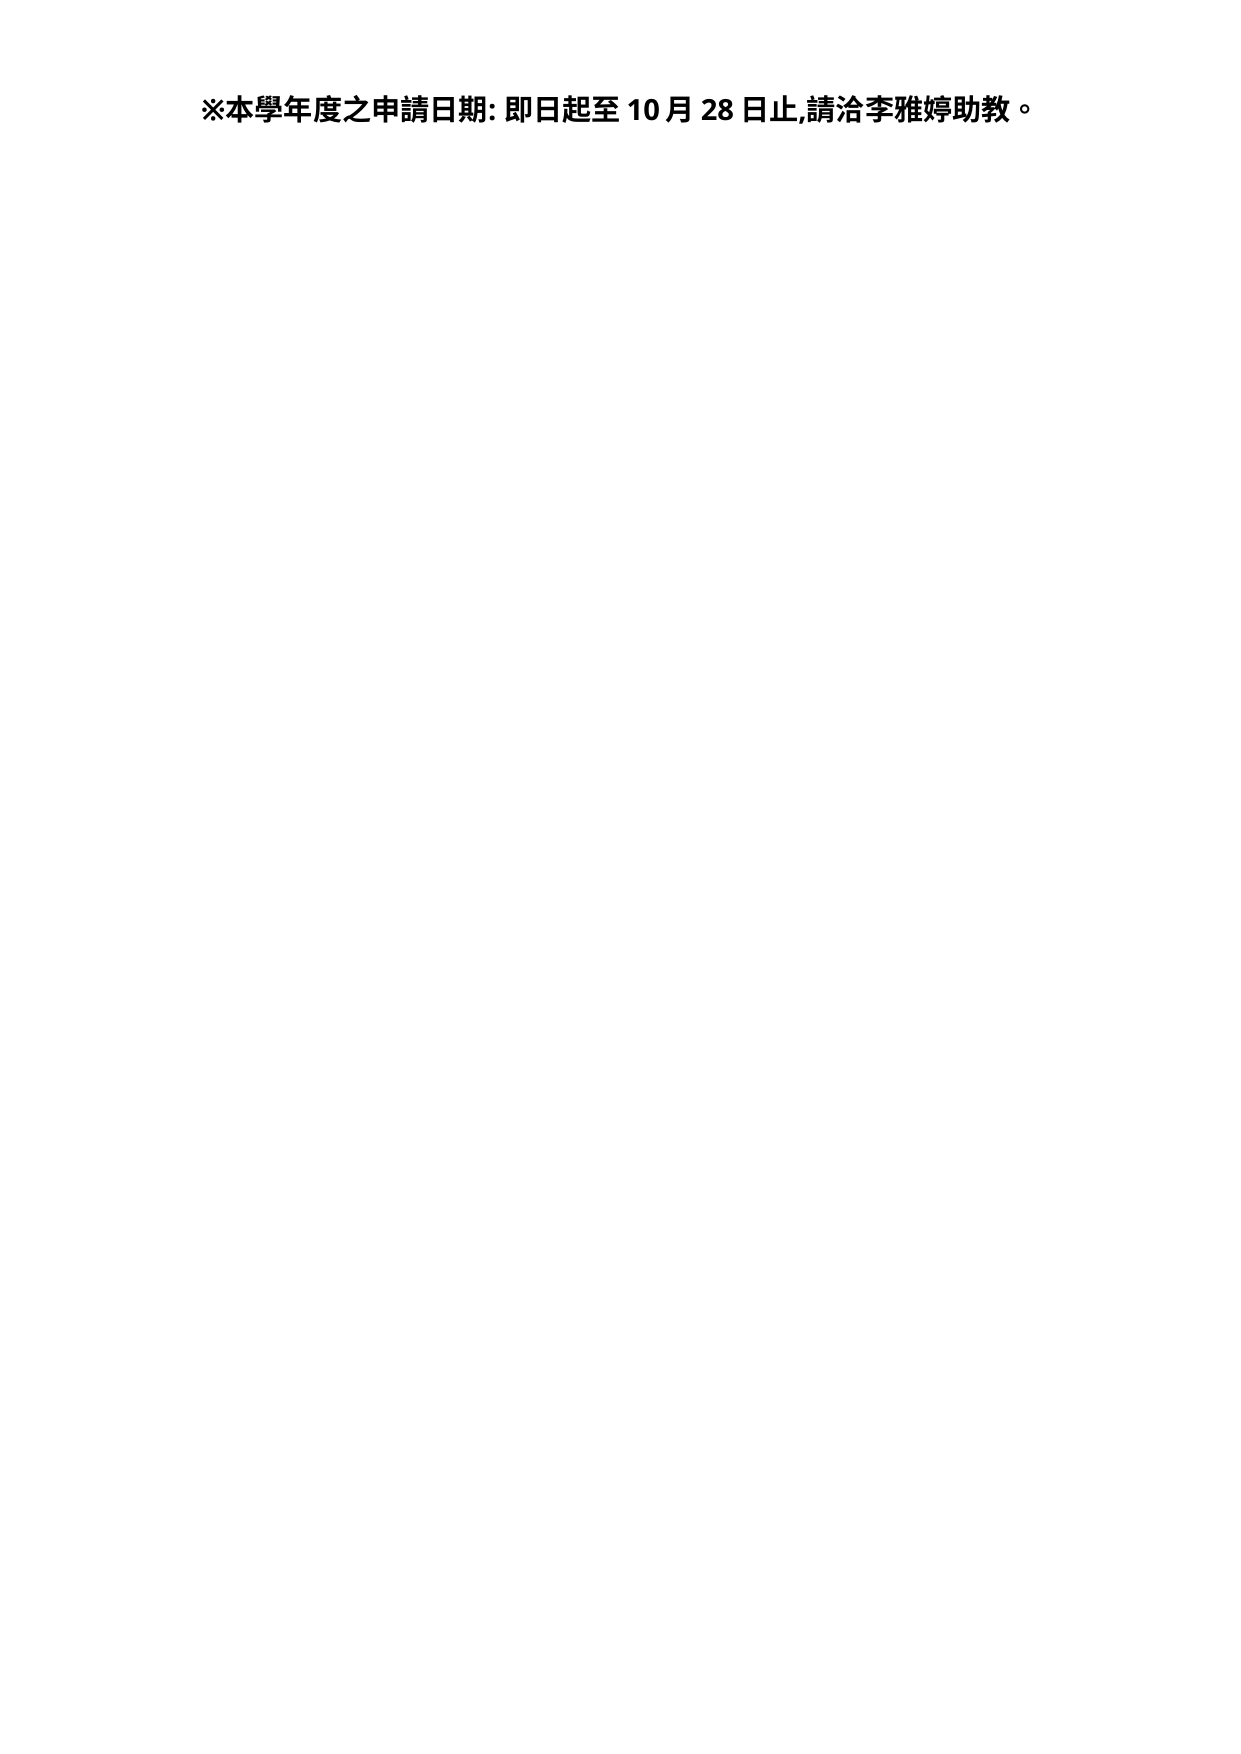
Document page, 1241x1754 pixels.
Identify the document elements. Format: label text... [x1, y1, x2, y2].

text ※本學年度之申請日期: 即日起至10月28日止,請洽李雅婷助教。 [187, 71, 1053, 146]
